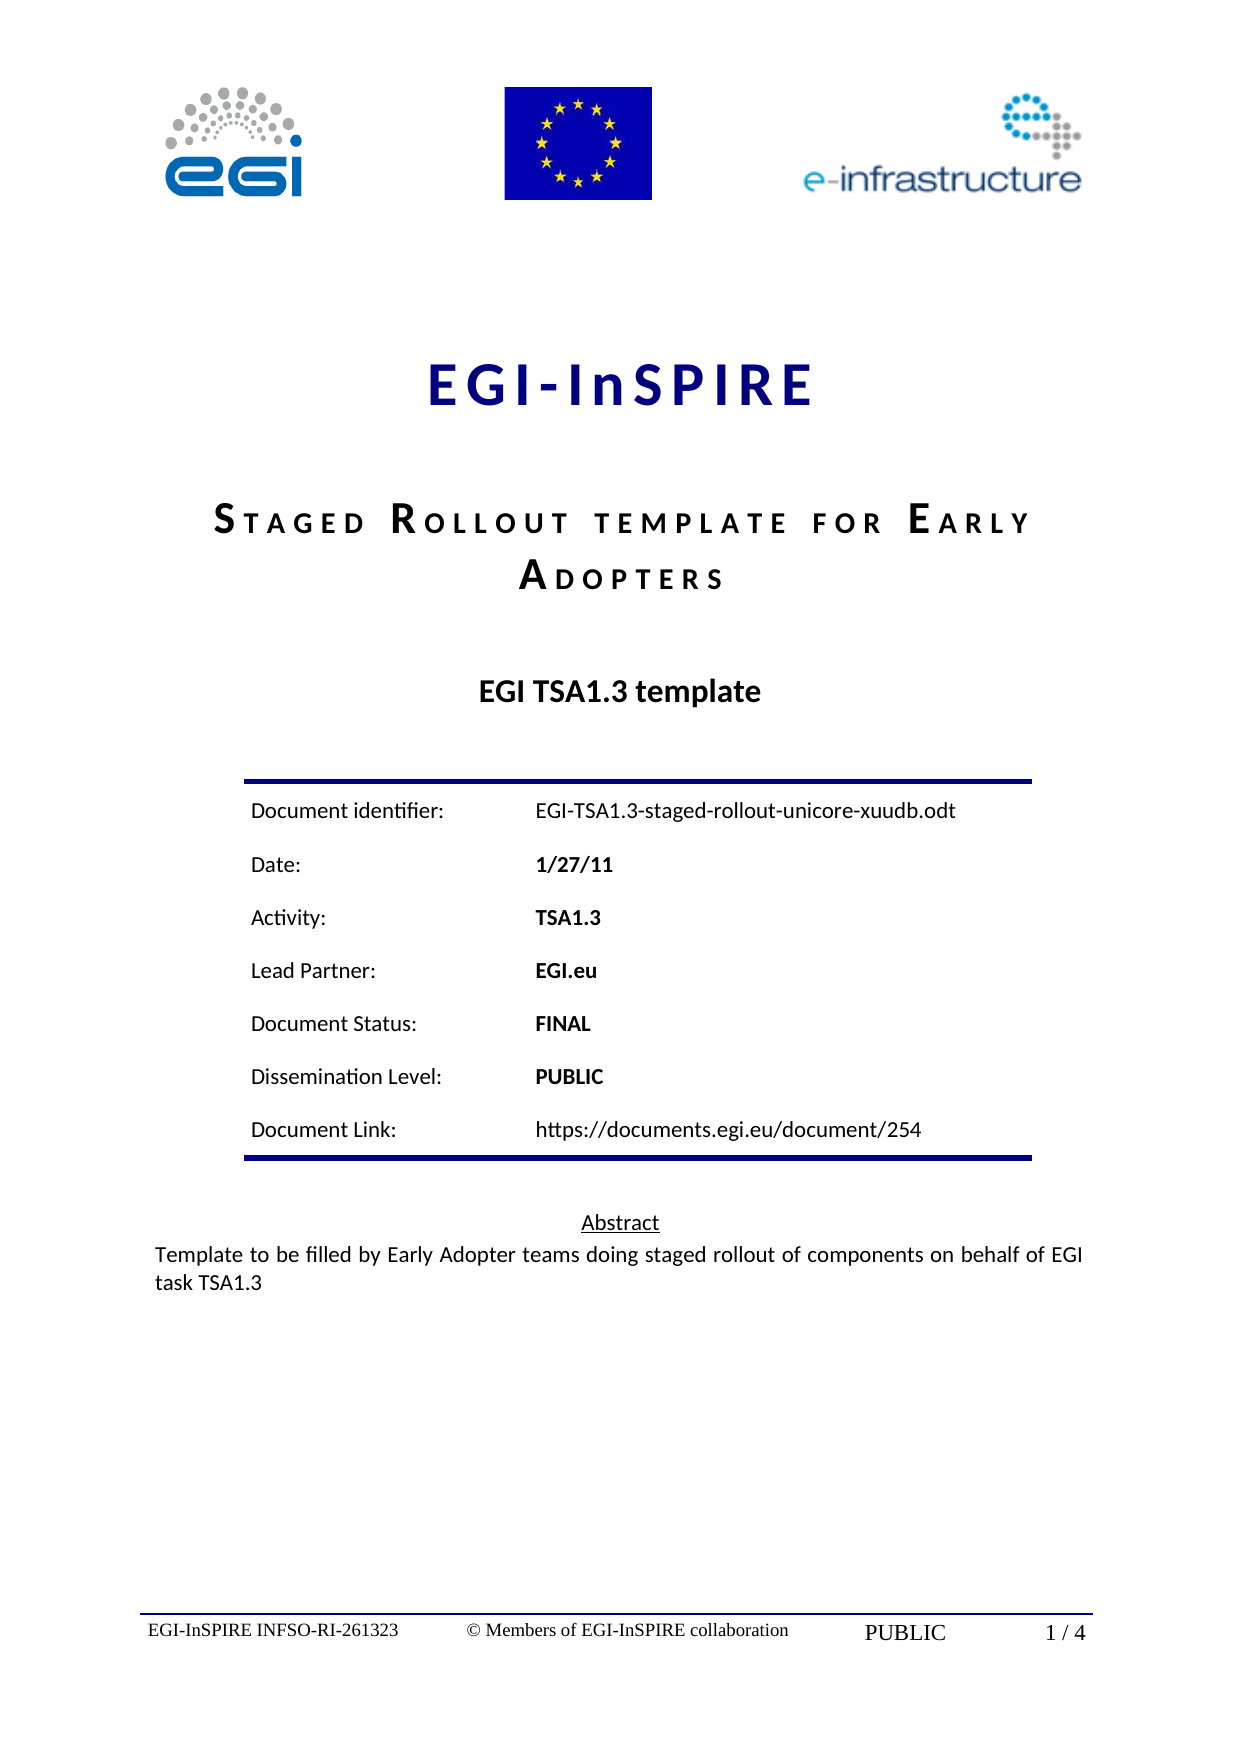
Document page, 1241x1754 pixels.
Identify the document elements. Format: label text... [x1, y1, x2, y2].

table_cell Lead Partner: [244, 943, 528, 996]
picture [797, 87, 1089, 200]
table_header Abstract Template to be filled by Early Adopter teams doing staged rollout of components on behalf of EGI task TSA1.3 [148, 1195, 1093, 1341]
table_cell Document Status: [244, 996, 528, 1049]
table_cell Document Link: [244, 1102, 528, 1155]
table_cell Date: [244, 837, 528, 890]
picture [504, 87, 652, 200]
table_cell Activity: [244, 890, 528, 943]
table_header Document identifier: [244, 784, 528, 837]
text EGI-InSPIRE [148, 344, 1092, 421]
table_cell FINAL [528, 996, 1032, 1049]
table_cell EGI.eu [528, 943, 1032, 996]
picture [164, 87, 303, 198]
table_cell https://documents.egi.eu/document/254 [528, 1102, 1032, 1155]
table_cell Dissemination Level: [244, 1049, 528, 1102]
table_cell 1/27/11 [528, 837, 1032, 890]
title Staged Rollout template for Early Adopters [148, 489, 1092, 601]
text EGI TSA1.3 template [148, 670, 1092, 710]
table_cell TSA1.3 [528, 890, 1032, 943]
table_cell PUBLIC [528, 1049, 1032, 1102]
table_header EGI-TSA1.3-staged-rollout-unicore-xuudb.odt [528, 784, 1032, 837]
